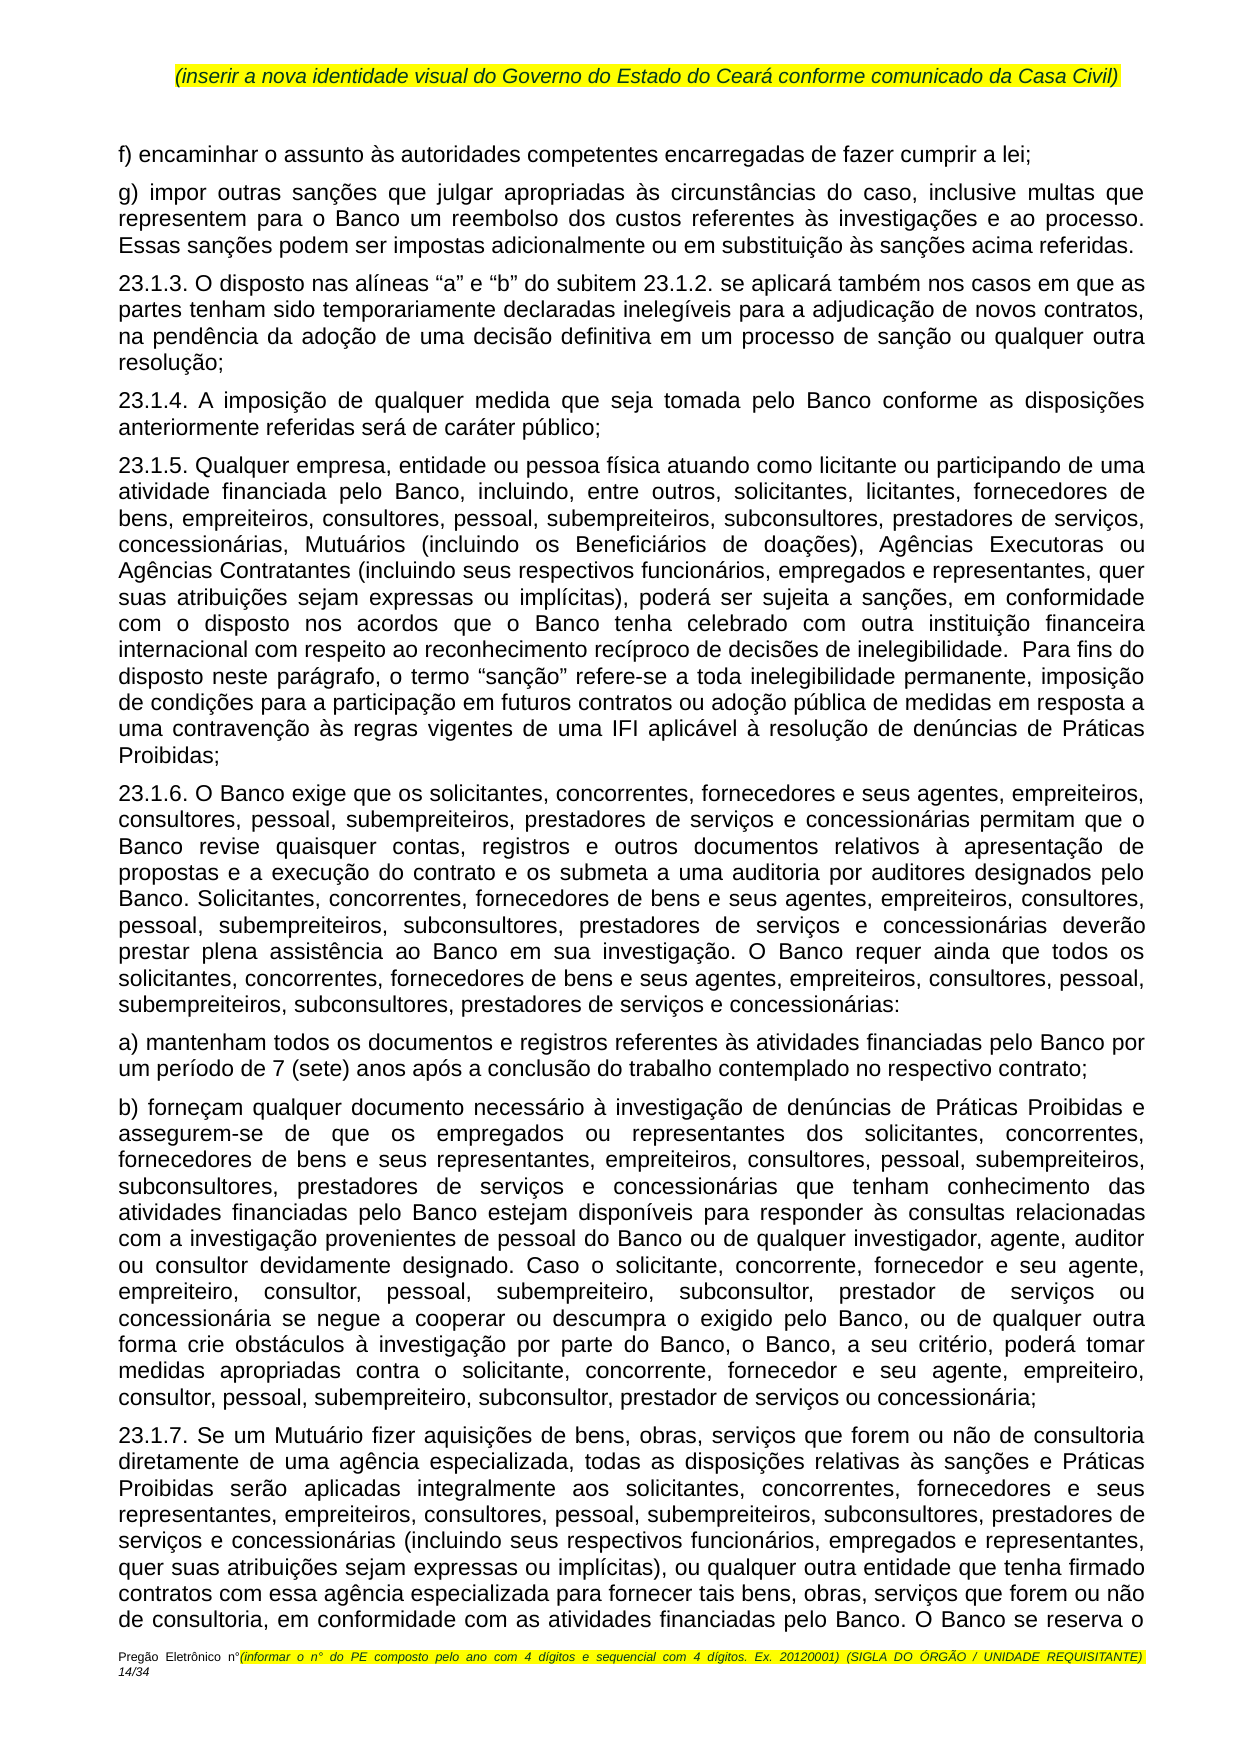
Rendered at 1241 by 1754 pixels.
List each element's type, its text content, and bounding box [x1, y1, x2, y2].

text 23.1.3. O disposto nas alíneas “a” e “b” do subitem 23.1.2. se aplicará também nos casos em que as partes tenham sido temporariamente declaradas inelegíveis para a adjudicação de novos contratos, na pendência da adoção de uma decisão definitiva em um processo de sanção ou qualquer outra resolução; [118, 270, 1146, 375]
text 23.1.4. A imposição de qualquer medida que seja tomada pelo Banco conforme as disposições anteriormente referidas será de caráter público; [118, 387, 1146, 440]
text f) encaminhar o assunto às autoridades competentes encarregadas de fazer cumprir a lei; [118, 141, 1146, 167]
text g) impor outras sanções que julgar apropriadas às circunstâncias do caso, inclusive multas que representem para o Banco um reembolso dos custos referentes às investigações e ao processo. Essas sanções podem ser impostas adicionalmente ou em substituição às sanções acima referidas. [118, 179, 1146, 258]
text 23.1.5. Qualquer empresa, entidade ou pessoa física atuando como licitante ou participando de uma atividade financiada pelo Banco, incluindo, entre outros, solicitantes, licitantes, fornecedores de bens, empreiteiros, consultores, pessoal, subempreiteiros, subconsultores, prestadores de serviços, concessionárias, Mutuários (incluindo os Beneficiários de doações), Agências Executoras ou Agências Contratantes (incluindo seus respectivos funcionários, empregados e representantes, quer suas atribuições sejam expressas ou implícitas), poderá ser sujeita a sanções, em conformidade com o disposto nos acordos que o Banco tenha celebrado com outra instituição financeira internacional com respeito ao reconhecimento recíproco de decisões de inelegibilidade. Para fins do disposto neste parágrafo, o termo “sanção” refere-se a toda inelegibilidade permanente, imposição de condições para a participação em futuros contratos ou adoção pública de medidas em resposta a uma contravenção às regras vigentes de uma IFI aplicável à resolução de denúncias de Práticas Proibidas; [118, 452, 1146, 768]
text 23.1.6. O Banco exige que os solicitantes, concorrentes, fornecedores e seus agentes, empreiteiros, consultores, pessoal, subempreiteiros, prestadores de serviços e concessionárias permitam que o Banco revise quaisquer contas, registros e outros documentos relativos à apresentação de propostas e a execução do contrato e os submeta a uma auditoria por auditores designados pelo Banco. Solicitantes, concorrentes, fornecedores de bens e seus agentes, empreiteiros, consultores, pessoal, subempreiteiros, subconsultores, prestadores de serviços e concessionárias deverão prestar plena assistência ao Banco em sua investigação. O Banco requer ainda que todos os solicitantes, concorrentes, fornecedores de bens e seus agentes, empreiteiros, consultores, pessoal, subempreiteiros, subconsultores, prestadores de serviços e concessionárias: [118, 780, 1146, 1017]
text a) mantenham todos os documentos e registros referentes às atividades financiadas pelo Banco por um período de 7 (sete) anos após a conclusão do trabalho contemplado no respectivo contrato; [118, 1029, 1146, 1082]
text 23.1.7. Se um Mutuário fizer aquisições de bens, obras, serviços que forem ou não de consultoria diretamente de uma agência especializada, todas as disposições relativas às sanções e Práticas Proibidas serão aplicadas integralmente aos solicitantes, concorrentes, fornecedores e seus representantes, empreiteiros, consultores, pessoal, subempreiteiros, subconsultores, prestadores de serviços e concessionárias (incluindo seus respectivos funcionários, empregados e representantes, quer suas atribuições sejam expressas ou implícitas), ou qualquer outra entidade que tenha firmado contratos com essa agência especializada para fornecer tais bens, obras, serviços que forem ou não de consultoria, em conformidade com as atividades financiadas pelo Banco. O Banco se reserva o [118, 1422, 1146, 1633]
text b) forneçam qualquer documento necessário à investigação de denúncias de Práticas Proibidas e assegurem-se de que os empregados ou representantes dos solicitantes, concorrentes, fornecedores de bens e seus representantes, empreiteiros, consultores, pessoal, subempreiteiros, subconsultores, prestadores de serviços e concessionárias que tenham conhecimento das atividades financiadas pelo Banco estejam disponíveis para responder às consultas relacionadas com a investigação provenientes de pessoal do Banco ou de qualquer investigador, agente, auditor ou consultor devidamente designado. Caso o solicitante, concorrente, fornecedor e seu agente, empreiteiro, consultor, pessoal, subempreiteiro, subconsultor, prestador de serviços ou concessionária se negue a cooperar ou descumpra o exigido pelo Banco, ou de qualquer outra forma crie obstáculos à investigação por parte do Banco, o Banco, a seu critério, poderá tomar medidas apropriadas contra o solicitante, concorrente, fornecedor e seu agente, empreiteiro, consultor, pessoal, subempreiteiro, subconsultor, prestador de serviços ou concessionária; [118, 1094, 1146, 1410]
